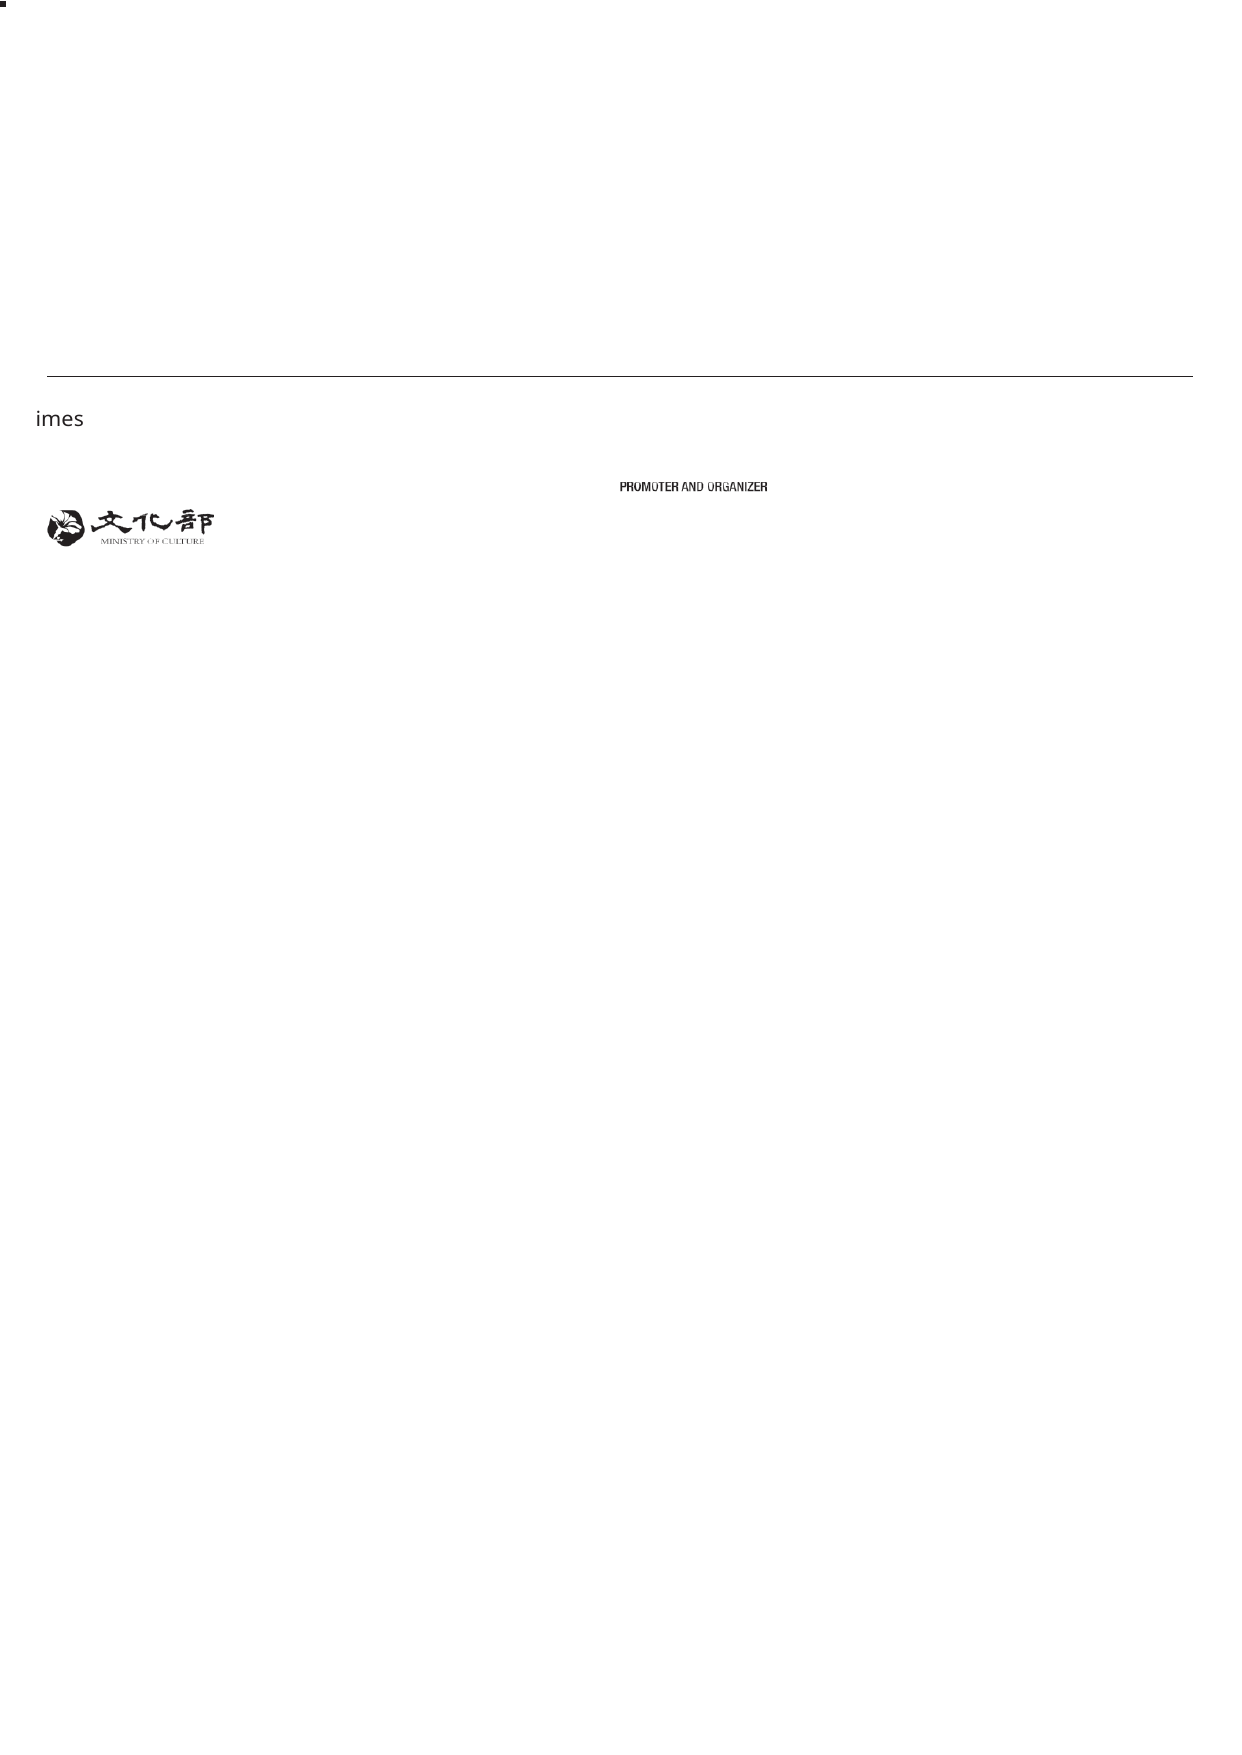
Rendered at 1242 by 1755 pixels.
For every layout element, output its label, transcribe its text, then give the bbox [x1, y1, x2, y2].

text imes [35, 404, 297, 433]
